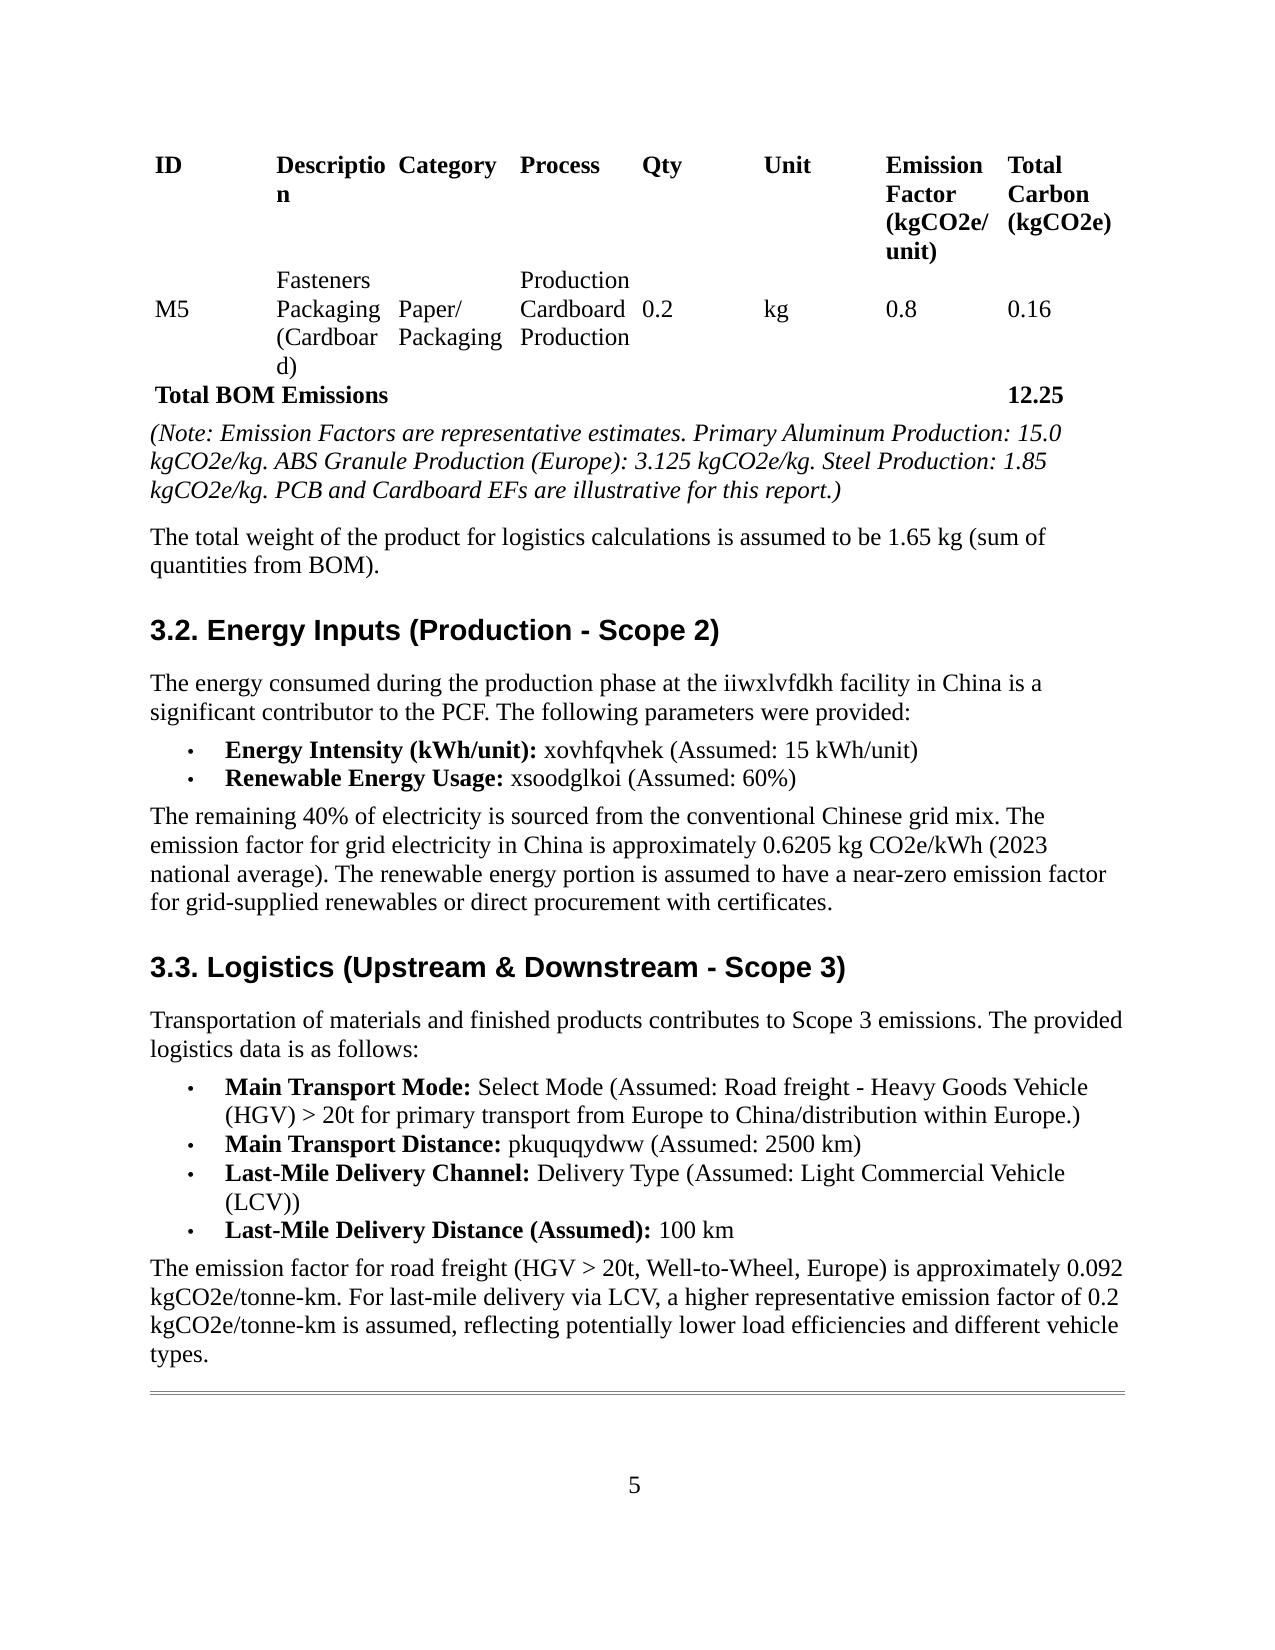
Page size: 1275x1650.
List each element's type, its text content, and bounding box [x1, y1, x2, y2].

subtitle 3.2. Energy Inputs (Production - Scope 2) [150, 613, 1125, 647]
list Energy Intensity (kWh/unit): xovhfqvhek (Assumed: 15 kWh/unit) [187, 735, 1125, 763]
table_cell 0.16 [1003, 294, 1125, 380]
text The remaining 40% of electricity is sourced from the conventional Chinese grid mix. The emission factor for grid electricity in China is approximately 0.6205 kg CO2e/kWh (2023 national average). The renewable energy portion is assumed to have a near-zero emission factor for grid-supplied renewables or direct procurement with certificates. [150, 801, 1125, 916]
text Transportation of materials and finished products contributes to Scope 3 emissions. The provided logistics data is as follows: [150, 1005, 1125, 1063]
table_cell Fasteners [272, 265, 394, 294]
text The energy consumed during the production phase at the iiwxlvfdkh facility in China is a significant contributor to the PCF. The following parameters were provided: [150, 668, 1125, 726]
list Main Transport Mode: Select Mode (Assumed: Road freight - Heavy Goods Vehicle (HGV) > 20t for primary transport from Europe to China/distribution within Europe.) [187, 1072, 1125, 1129]
table_cell 0.8 [881, 294, 1003, 380]
table_cell 0.2 [638, 294, 759, 380]
table_header Qty [638, 150, 759, 265]
subtitle 3.3. Logistics (Upstream & Downstream - Scope 3) [150, 950, 1125, 984]
table_cell [394, 265, 516, 294]
table_cell [638, 265, 759, 294]
table_cell [150, 265, 272, 294]
table_header ID [150, 150, 272, 265]
table_cell [881, 380, 1003, 409]
table_cell Packaging (Cardboard) [272, 294, 394, 380]
table_cell [881, 265, 1003, 294]
table_header Unit [759, 150, 881, 265]
table_cell Total BOM Emissions [150, 380, 881, 409]
table_cell Cardboard Production [516, 294, 637, 380]
table_cell kg [759, 294, 881, 380]
table_cell 12.25 [1003, 380, 1125, 409]
list Last-Mile Delivery Channel: Delivery Type (Assumed: Light Commercial Vehicle (LCV)) [187, 1158, 1125, 1215]
text The emission factor for road freight (HGV > 20t, Well-to-Wheel, Europe) is approximately 0.092 kgCO2e/tonne-km. For last-mile delivery via LCV, a higher representative emission factor of 0.2 kgCO2e/tonne-km is assumed, reflecting potentially lower load efficiencies and different vehicle types. [150, 1253, 1125, 1368]
table_header Process [516, 150, 637, 265]
table_cell Production [516, 265, 637, 294]
text (Note: Emission Factors are representative estimates. Primary Aluminum Production: 15.0 kgCO2e/kg. ABS Granule Production (Europe): 3.125 kgCO2e/kg. Steel Production: 1.85 kgCO2e/kg. PCB and Cardboard EFs are illustrative for this report.) [150, 418, 1125, 504]
text The total weight of the product for logistics calculations is assumed to be 1.65 kg (sum of quantities from BOM). [150, 522, 1125, 579]
table_cell [759, 265, 881, 294]
list Last-Mile Delivery Distance (Assumed): 100 km [187, 1215, 1125, 1244]
table_cell M5 [150, 294, 272, 380]
table_header Total Carbon (kgCO2e) [1003, 150, 1125, 265]
table_header Category [394, 150, 516, 265]
table_cell [1003, 265, 1125, 294]
table_header Description [272, 150, 394, 265]
table_cell Paper/Packaging [394, 294, 516, 380]
list Main Transport Distance: pkuquqydww (Assumed: 2500 km) [187, 1129, 1125, 1158]
list Renewable Energy Usage: xsoodglkoi (Assumed: 60%) [187, 763, 1125, 792]
table_header Emission Factor (kgCO2e/unit) [881, 150, 1003, 265]
